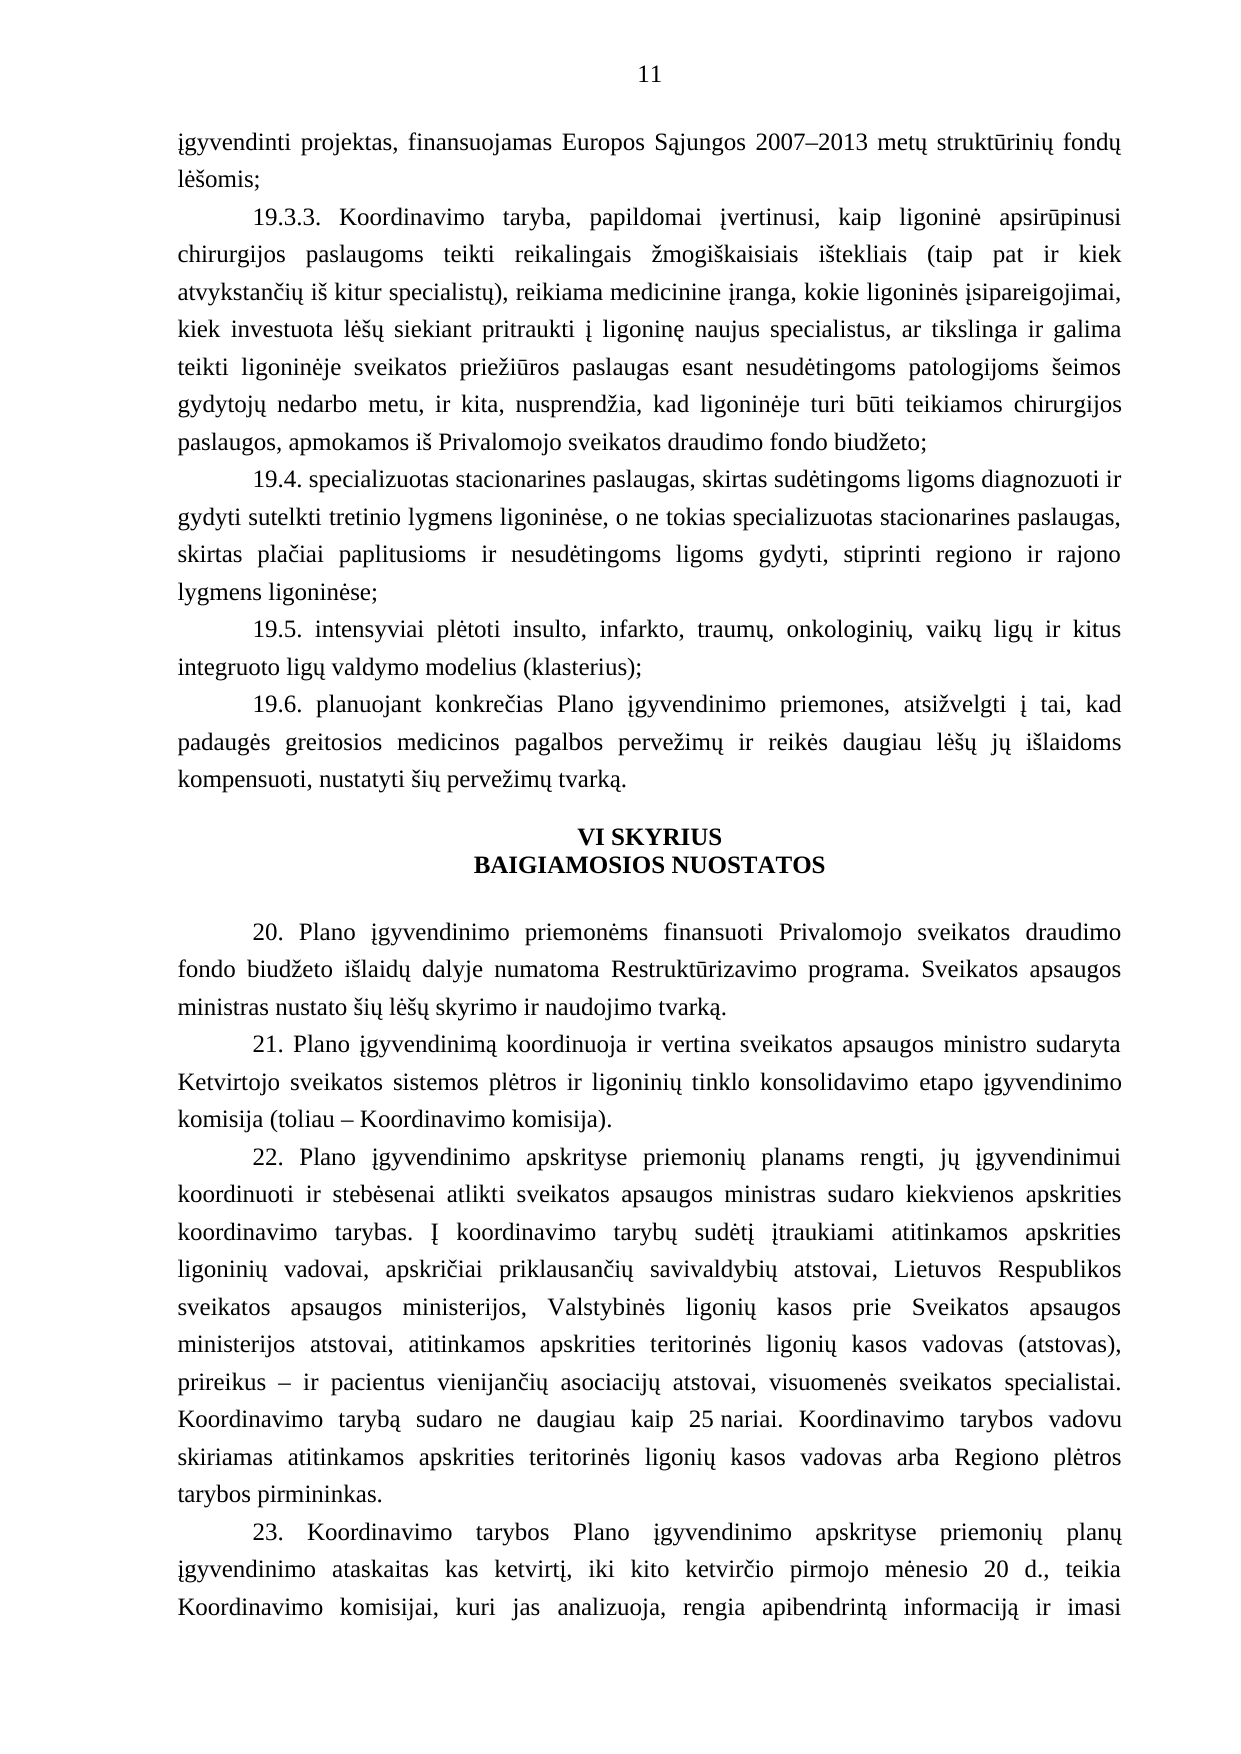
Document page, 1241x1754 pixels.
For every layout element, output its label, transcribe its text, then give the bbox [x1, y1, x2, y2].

text 20. Plano įgyvendinimo priemonėms finansuoti Privalomojo sveikatos draudimo fondo biudžeto išlaidų dalyje numatoma Restruktūrizavimo programa. Sveikatos apsaugos ministras nustato šių lėšų skyrimo ir naudojimo tvarką. [177, 908, 1122, 1021]
text 19.4. specializuotas stacionarines paslaugas, skirtas sudėtingoms ligoms diagnozuoti ir gydyti sutelkti tretinio lygmens ligoninėse, o ne tokias specializuotas stacionarines paslaugas, skirtas plačiai paplitusioms ir nesudėtingoms ligoms gydyti, stiprinti regiono ir rajono lygmens ligoninėse; [177, 456, 1122, 606]
text 21. Plano įgyvendinimą koordinuoja ir vertina sveikatos apsaugos ministro sudaryta Ketvirtojo sveikatos sistemos plėtros ir ligoninių tinklo konsolidavimo etapo įgyvendinimo komisija (toliau – Koordinavimo komisija). [177, 1021, 1122, 1133]
text BAIGIAMOSIOS NUOSTATOS [177, 851, 1122, 879]
text 22. Plano įgyvendinimo apskrityse priemonių planams rengti, jų įgyvendinimui koordinuoti ir stebėsenai atlikti sveikatos apsaugos ministras sudaro kiekvienos apskrities koordinavimo tarybas. Į koordinavimo tarybų sudėtį įtraukiami atitinkamos apskrities ligoninių vadovai, apskričiai priklausančių savivaldybių atstovai, Lietuvos Respublikos sveikatos apsaugos ministerijos, Valstybinės ligonių kasos prie Sveikatos apsaugos ministerijos atstovai, atitinkamos apskrities teritorinės ligonių kasos vadovas (atstovas), prireikus – ir pacientus vienijančių asociacijų atstovai, visuomenės sveikatos specialistai. Koordinavimo tarybą sudaro ne daugiau kaip 25 nariai. Koordinavimo tarybos vadovu skiriamas atitinkamos apskrities teritorinės ligonių kasos vadovas arba Regiono plėtros tarybos pirmininkas. [177, 1133, 1122, 1508]
text 19.5. intensyviai plėtoti insulto, infarkto, traumų, onkologinių, vaikų ligų ir kitus integruoto ligų valdymo modelius (klasterius); [177, 606, 1122, 681]
text 23. Koordinavimo tarybos Plano įgyvendinimo apskrityse priemonių planų įgyvendinimo ataskaitas kas ketvirtį, iki kito ketvirčio pirmojo mėnesio 20 d., teikia Koordinavimo komisijai, kuri jas analizuoja, rengia apibendrintą informaciją ir imasi [177, 1508, 1122, 1621]
text 19.3.3. Koordinavimo taryba, papildomai įvertinusi, kaip ligoninė apsirūpinusi chirurgijos paslaugoms teikti reikalingais žmogiškaisiais ištekliais (taip pat ir kiek atvykstančių iš kitur specialistų), reikiama medicinine įranga, kokie ligoninės įsipareigojimai, kiek investuota lėšų siekiant pritraukti į ligoninę naujus specialistus, ar tikslinga ir galima teikti ligoninėje sveikatos priežiūros paslaugas esant nesudėtingoms patologijoms šeimos gydytojų nedarbo metu, ir kita, nusprendžia, kad ligoninėje turi būti teikiamos chirurgijos paslaugos, apmokamos iš Privalomojo sveikatos draudimo fondo biudžeto; [177, 193, 1122, 456]
text VI SKYRIUS [177, 822, 1122, 851]
text įgyvendinti projektas, finansuojamas Europos Sąjungos 2007–2013 metų struktūrinių fondų lėšomis; [177, 118, 1122, 193]
text 19.6. planuojant konkrečias Plano įgyvendinimo priemones, atsižvelgti į tai, kad padaugės greitosios medicinos pagalbos pervežimų ir reikės daugiau lėšų jų išlaidoms kompensuoti, nustatyti šių pervežimų tvarką. [177, 681, 1122, 793]
